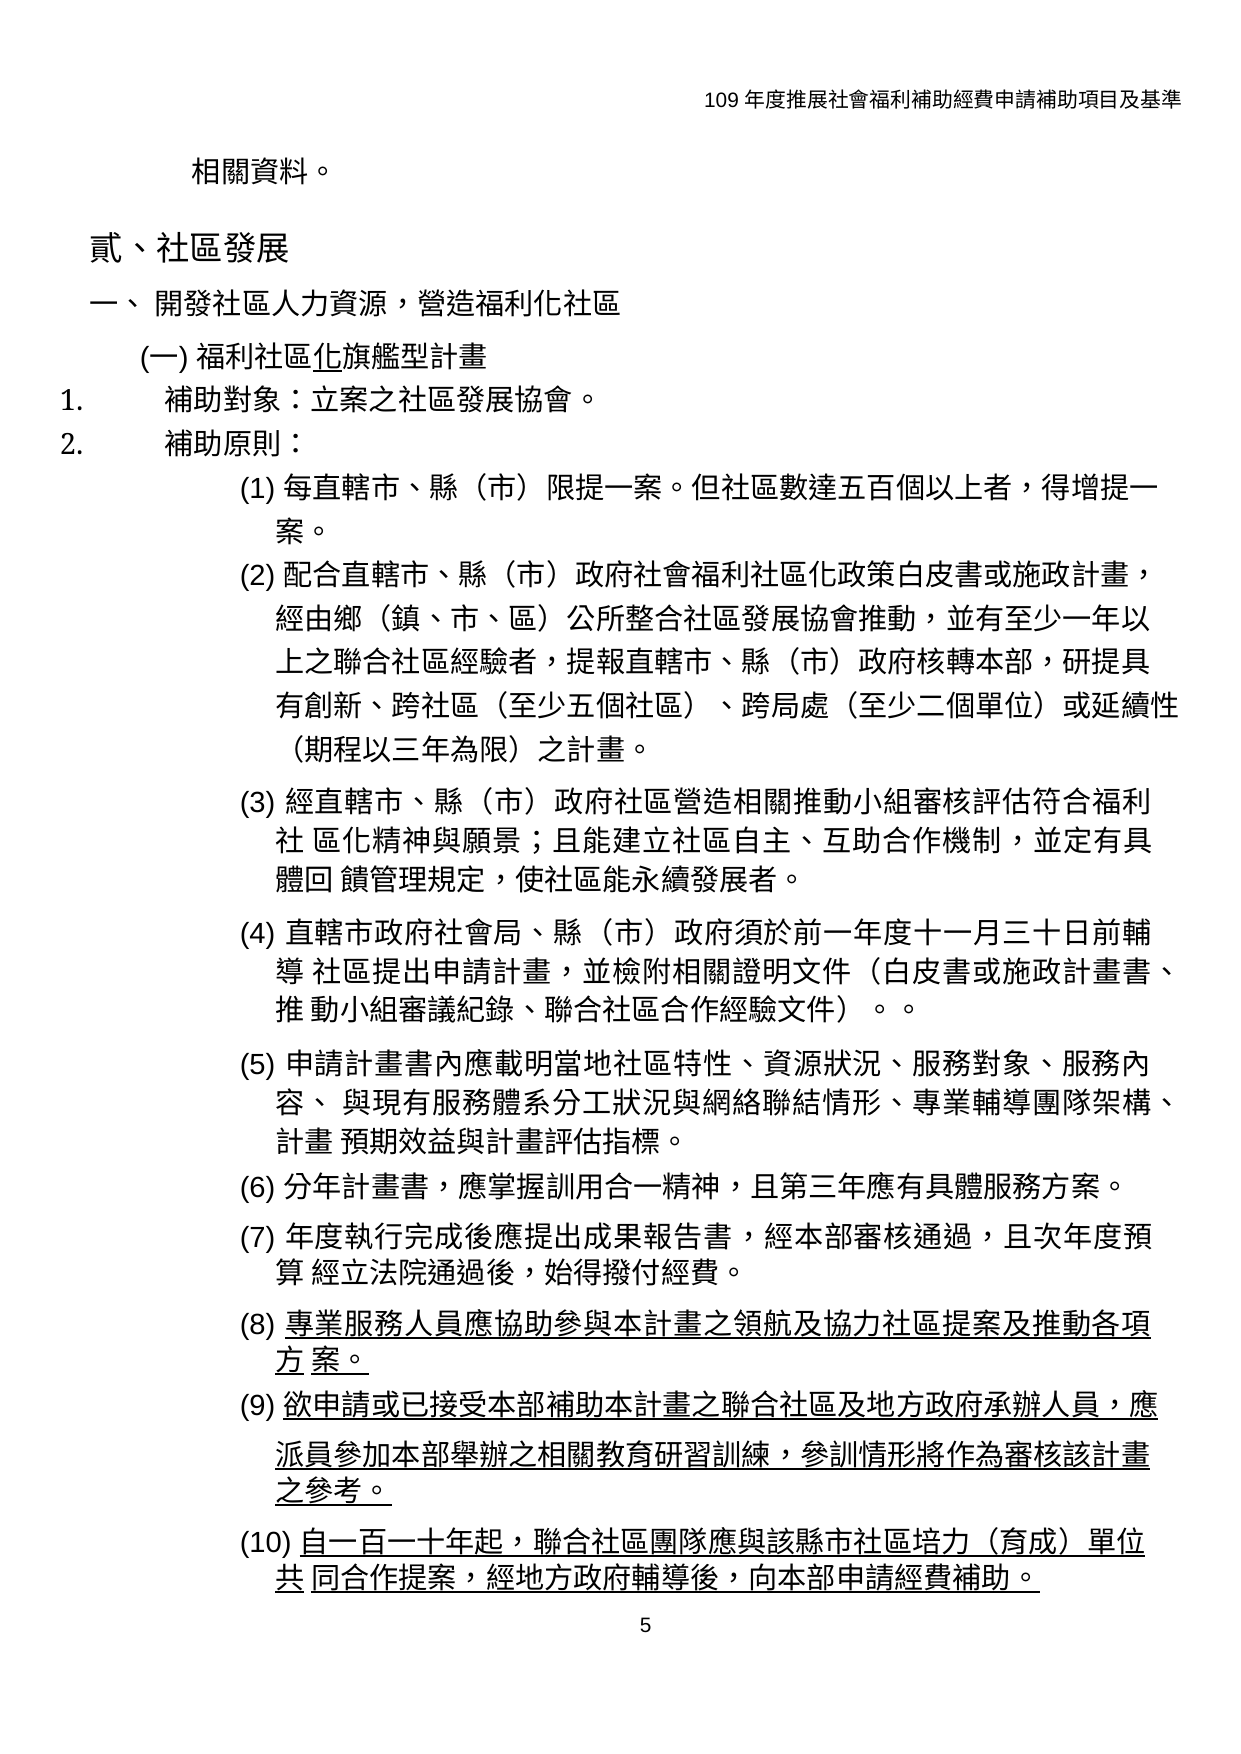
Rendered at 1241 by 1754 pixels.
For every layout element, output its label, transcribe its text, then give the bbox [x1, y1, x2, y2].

text (7) 年度執行完成後應提出成果報告書，經本部審核通過，且次年度預算 經立法院通過後，始得撥付經費。 [239, 1218, 1153, 1291]
text 109 年度推展社會福利補助經費申請補助項目及基準 [89, 88, 1182, 112]
text 5 [639, 1612, 1182, 1636]
text (4) 直轄市政府社會局、縣（市）政府須於前一年度十一月三十日前輔導 社區提出申請計畫，並檢附相關證明文件（白皮書或施政計畫書、推 動小組審議紀錄、聯合社區合作經驗文件）。。 [239, 912, 1153, 1029]
text (8) 專業服務人員應協助參與本計畫之領航及協力社區提案及推動各項方 案。 [239, 1306, 1153, 1378]
text (2) 配合直轄市、縣（市）政府社會福利社區化政策白皮書或施政計畫， [239, 557, 1182, 593]
text （期程以三年為限）之計畫。 [275, 733, 1182, 767]
text (9) 欲申請或已接受本部補助本計畫之聯合社區及地方政府承辦人員，應 [239, 1387, 1182, 1422]
text (10) 自一百一十年起，聯合社區團隊應與該縣市社區培力（育成）單位共 同合作提案，經地方政府輔導後，向本部申請經費補助。 [239, 1524, 1153, 1596]
text (5) 申請計畫書內應載明當地社區特性、資源狀況、服務對象、服務內容、 與現有服務體系分工狀況與網絡聯結情形、專業輔導團隊架構、計畫 預期效益與計畫評估指標。 [239, 1043, 1153, 1160]
text 經由鄉（鎮、市、區）公所整合社區發展協會推動，並有至少一年以 [275, 603, 1182, 636]
text (6) 分年計畫書，應掌握訓用合一精神，且第三年應有具體服務方案。 [239, 1169, 1182, 1204]
text (3) 經直轄市、縣（市）政府社區營造相關推動小組審核評估符合福利社 區化精神與願景；且能建立社區自主、互助合作機制，並定有具體回 饋管理規定，使社區能永續發展者。 [239, 781, 1153, 898]
text 上之聯合社區經驗者，提報直轄市、縣（市）政府核轉本部，研提具 [275, 646, 1182, 679]
text 派員參加本部舉辦之相關教育研習訓練，參訓情形將作為審核該計畫 之參考。 [275, 1437, 1153, 1509]
text 案。 [275, 516, 1182, 549]
text (一) 福利社區化旗艦型計畫 [139, 339, 1182, 374]
text 貳、社區發展 [89, 234, 1182, 267]
list 補助原則： [59, 426, 1182, 462]
text 有創新、跨社區（至少五個社區）、跨局處（至少二個單位）或延續性 [275, 690, 1182, 723]
text 相關資料。 [192, 156, 1182, 189]
text (1) 每直轄市、縣（市）限提一案。但社區數達五百個以上者，得增提一 [239, 470, 1182, 506]
list 補助對象：立案之社區發展協會。 [59, 383, 1182, 418]
text 一、 開發社區人力資源，營造福利化社區 [89, 288, 1182, 321]
